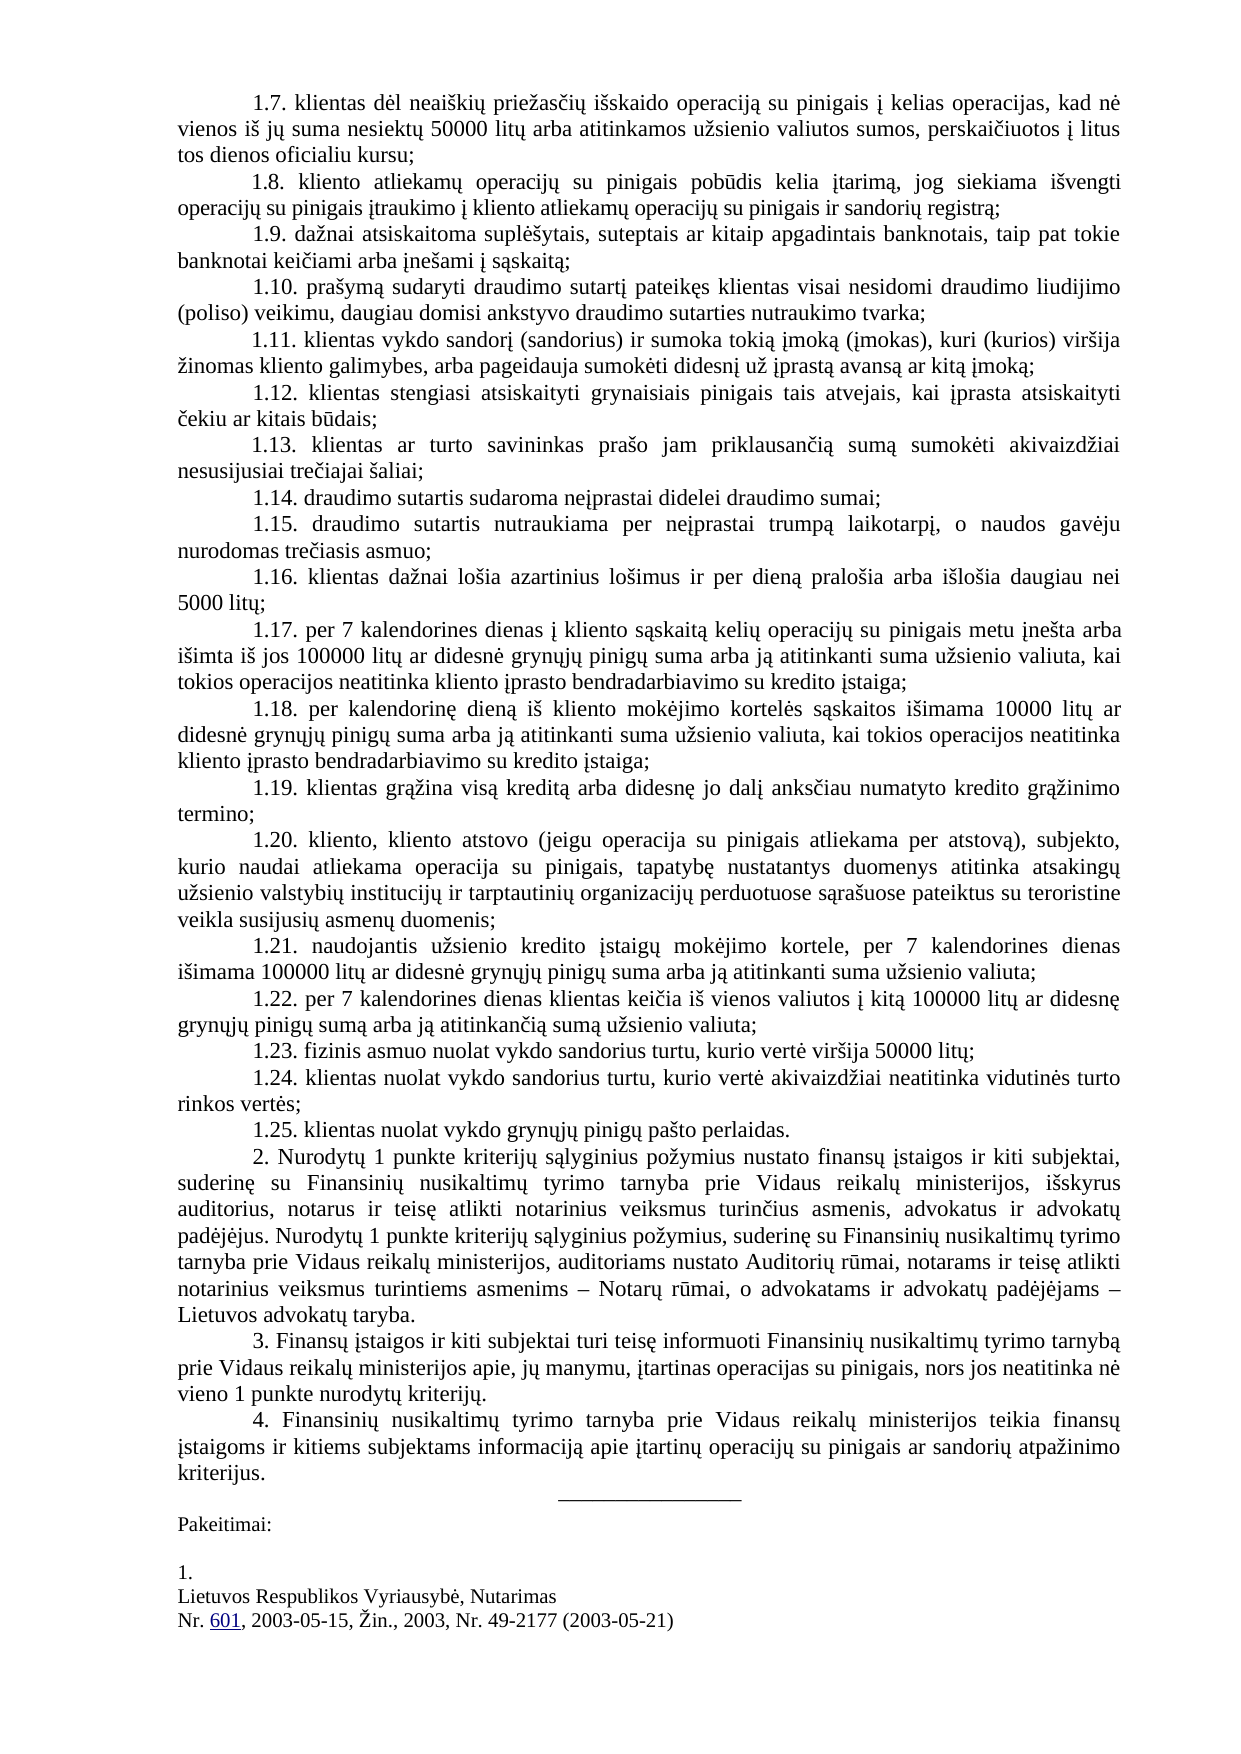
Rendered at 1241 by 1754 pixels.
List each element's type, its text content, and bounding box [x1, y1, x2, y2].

text 1.20. kliento, kliento atstovo (jeigu operacija su pinigais atliekama per atstovą), subjekto, kurio naudai atliekama operacija su pinigais, tapatybę nustatantys duomenys atitinka atsakingų užsienio valstybių institucijų ir tarptautinių organizacijų perduotuose sąrašuose pateiktus su teroristine veikla susijusių asmenų duomenis; [177, 827, 1122, 932]
text 1.9. dažnai atsiskaitoma suplėšytais, suteptais ar kitaip apgadintais banknotais, taip pat tokie banknotai keičiami arba įnešami į sąskaitą; [177, 220, 1122, 273]
text 4. Finansinių nusikaltimų tyrimo tarnyba prie Vidaus reikalų ministerijos teikia finansų įstaigoms ir kitiems subjektams informaciją apie įtartinų operacijų su pinigais ar sandorių atpažinimo kriterijus. [177, 1406, 1122, 1485]
text 1.11. klientas vykdo sandorį (sandorius) ir sumoka tokią įmoką (įmokas), kuri (kurios) viršija žinomas kliento galimybes, arba pageidauja sumokėti didesnį už įprastą avansą ar kitą įmoką; [177, 326, 1122, 378]
text Nr. 601, 2003-05-15, Žin., 2003, Nr. 49-2177 (2003-05-21) [177, 1608, 1122, 1632]
text 1.12. klientas stengiasi atsiskaityti grynaisiais pinigais tais atvejais, kai įprasta atsiskaityti čekiu ar kitais būdais; [177, 378, 1122, 431]
text 1.14. draudimo sutartis sudaroma neįprastai didelei draudimo sumai; [177, 484, 1122, 510]
text 1. [177, 1560, 1122, 1584]
text 1.13. klientas ar turto savininkas prašo jam priklausančią sumą sumokėti akivaizdžiai nesusijusiai trečiajai šaliai; [177, 431, 1122, 484]
text Pakeitimai: [177, 1512, 1122, 1536]
text 1.21. naudojantis užsienio kredito įstaigų mokėjimo kortele, per 7 kalendorines dienas išimama 100000 litų ar didesnė grynųjų pinigų suma arba ją atitinkanti suma užsienio valiuta; [177, 932, 1122, 985]
text 1.8. kliento atliekamų operacijų su pinigais pobūdis kelia įtarimą, jog siekiama išvengti operacijų su pinigais įtraukimo į kliento atliekamų operacijų su pinigais ir sandorių registrą; [177, 168, 1122, 220]
text 1.18. per kalendorinę dieną iš kliento mokėjimo kortelės sąskaitos išimama 10000 litų ar didesnė grynųjų pinigų suma arba ją atitinkanti suma užsienio valiuta, kai tokios operacijos neatitinka kliento įprasto bendradarbiavimo su kredito įstaiga; [177, 695, 1122, 774]
text 1.25. klientas nuolat vykdo grynųjų pinigų pašto perlaidas. [177, 1116, 1122, 1143]
text –––––––––––––––– [177, 1485, 1122, 1512]
text 1.22. per 7 kalendorines dienas klientas keičia iš vienos valiutos į kitą 100000 litų ar didesnę grynųjų pinigų sumą arba ją atitinkančią sumą užsienio valiuta; [177, 985, 1122, 1037]
text 1.23. fizinis asmuo nuolat vykdo sandorius turtu, kurio vertė viršija 50000 litų; [177, 1037, 1122, 1064]
text 1.15. draudimo sutartis nutraukiama per neįprastai trumpą laikotarpį, o naudos gavėju nurodomas trečiasis asmuo; [177, 510, 1122, 563]
text 1.24. klientas nuolat vykdo sandorius turtu, kurio vertė akivaizdžiai neatitinka vidutinės turto rinkos vertės; [177, 1064, 1122, 1116]
text 2. Nurodytų 1 punkte kriterijų sąlyginius požymius nustato finansų įstaigos ir kiti subjektai, suderinę su Finansinių nusikaltimų tyrimo tarnyba prie Vidaus reikalų ministerijos, išskyrus auditorius, notarus ir teisę atlikti notarinius veiksmus turinčius asmenis, advokatus ir advokatų padėjėjus. Nurodytų 1 punkte kriterijų sąlyginius požymius, suderinę su Finansinių nusikaltimų tyrimo tarnyba prie Vidaus reikalų ministerijos, auditoriams nustato Auditorių rūmai, notarams ir teisę atlikti notarinius veiksmus turintiems asmenims – Notarų rūmai, o advokatams ir advokatų padėjėjams – Lietuvos advokatų taryba. [177, 1143, 1122, 1327]
text 1.10. prašymą sudaryti draudimo sutartį pateikęs klientas visai nesidomi draudimo liudijimo (poliso) veikimu, daugiau domisi ankstyvo draudimo sutarties nutraukimo tvarka; [177, 273, 1122, 326]
text 1.17. per 7 kalendorines dienas į kliento sąskaitą kelių operacijų su pinigais metu įnešta arba išimta iš jos 100000 litų ar didesnė grynųjų pinigų suma arba ją atitinkanti suma užsienio valiuta, kai tokios operacijos neatitinka kliento įprasto bendradarbiavimo su kredito įstaiga; [177, 616, 1122, 695]
text 1.19. klientas grąžina visą kreditą arba didesnę jo dalį anksčiau numatyto kredito grąžinimo termino; [177, 774, 1122, 827]
text Lietuvos Respublikos Vyriausybė, Nutarimas [177, 1584, 1122, 1608]
text 1.7. klientas dėl neaiškių priežasčių išskaido operaciją su pinigais į kelias operacijas, kad nė vienos iš jų suma nesiektų 50000 litų arba atitinkamos užsienio valiutos sumos, perskaičiuotos į litus tos dienos oficialiu kursu; [177, 89, 1122, 168]
text 3. Finansų įstaigos ir kiti subjektai turi teisę informuoti Finansinių nusikaltimų tyrimo tarnybą prie Vidaus reikalų ministerijos apie, jų manymu, įtartinas operacijas su pinigais, nors jos neatitinka nė vieno 1 punkte nurodytų kriterijų. [177, 1327, 1122, 1406]
text 1.16. klientas dažnai lošia azartinius lošimus ir per dieną pralošia arba išlošia daugiau nei 5000 litų; [177, 563, 1122, 616]
